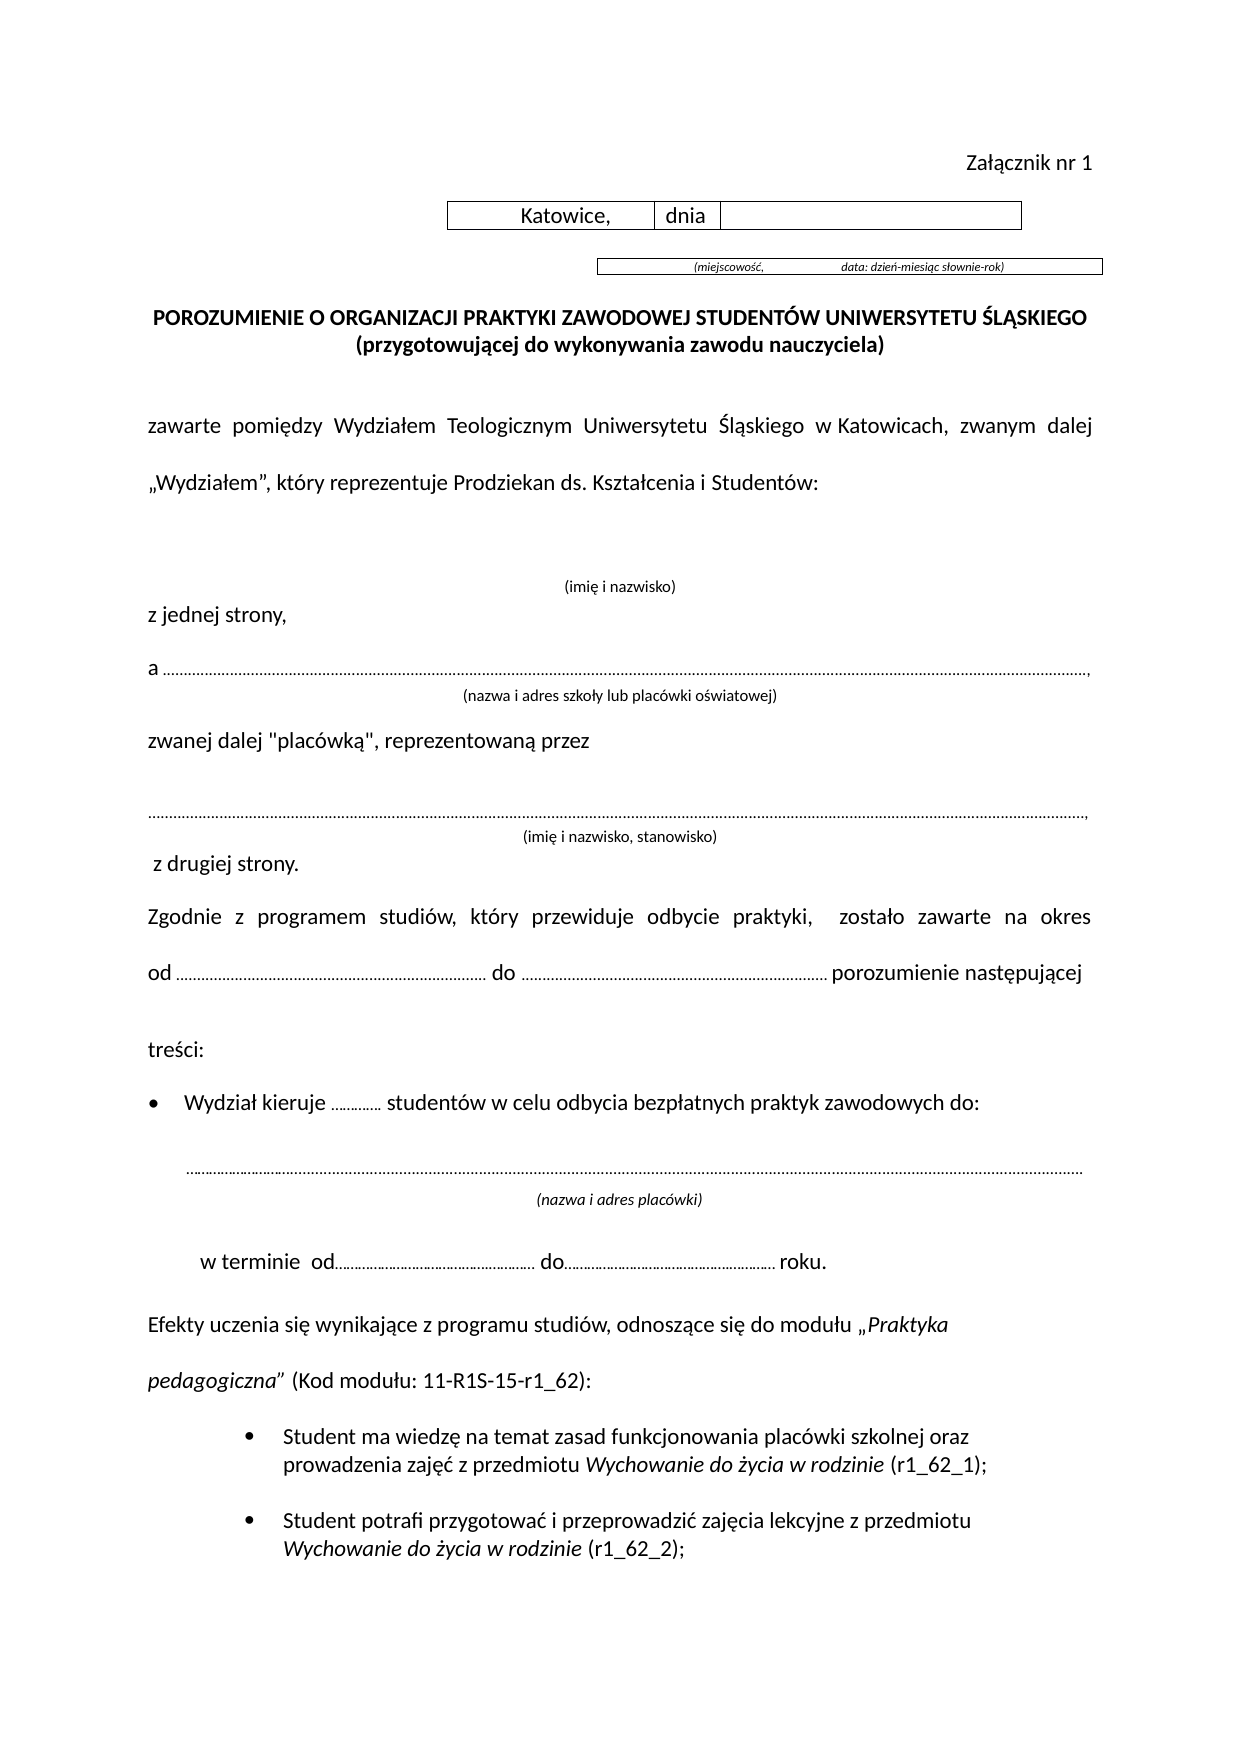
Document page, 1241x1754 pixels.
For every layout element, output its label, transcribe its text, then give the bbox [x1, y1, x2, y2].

text POROZUMIENIE O ORGANIZACJI PRAKTYKI ZAWODOWEJ STUDENTÓW UNIWERSYTETU ŚLĄSKIEGO (przygotowującej do wykonywania zawodu nauczyciela) [148, 303, 1093, 359]
list Wydział kieruje …………. studentów w celu odbycia bezpłatnych praktyk zawodowych do: [110, 1088, 1093, 1116]
text Zgodnie z programem studiów, który przewiduje odbycie praktyki, zostało zawarte na okres od .......................................................................... do ......................................................................... porozumienie następującej [148, 902, 1093, 987]
text (nazwa i adres placówki) [148, 1189, 1093, 1209]
text ..............................................................................................................................................................................................................................., [148, 803, 1093, 823]
text (nazwa i adres szkoły lub placówki oświatowej) [148, 685, 1093, 706]
table_header (miejscowość, data: dzień-miesiąc słownie-rok) [598, 259, 1102, 274]
list Student potrafi przygotować i przeprowadzić zajęcia lekcyjne z przedmiotu Wychowanie do życia w rodzinie (r1_62_2); [245, 1506, 1093, 1562]
text a ............................................................................................................................................................................................................................, [148, 653, 1093, 681]
text (imię i nazwisko) [148, 577, 1093, 597]
text w terminie od………………………………….………… do…………………………………….………… roku. [200, 1247, 1093, 1275]
text Załącznik nr 1 [148, 148, 1093, 176]
table_header Katowice, [448, 202, 654, 229]
text Efekty uczenia się wynikające z programu studiów, odnoszące się do modułu „Praktyka pedagogiczna” (Kod modułu: 11-R1S-15-r1_62): [148, 1310, 1093, 1394]
text (imię i nazwisko, stanowisko) [148, 826, 1093, 846]
text treści: [148, 1035, 1093, 1063]
text z jednej strony, [148, 600, 1093, 628]
text zawarte pomiędzy Wydziałem Teologicznym Uniwersytetu Śląskiego w Katowicach, zwanym dalej „Wydziałem”, który reprezentuje Prodziekan ds. Kształcenia i Studentów: [148, 412, 1093, 496]
list Student ma wiedzę na temat zasad funkcjonowania placówki szkolnej oraz prowadzenia zajęć z przedmiotu Wychowanie do życia w rodzinie (r1_62_1); [245, 1422, 1093, 1478]
table_header [721, 202, 1021, 229]
text zwanej dalej "placówką", reprezentowaną przez [148, 726, 1093, 754]
table_header dnia [655, 202, 720, 229]
text z drugiej strony. [148, 849, 1093, 877]
text ………………………............................................................................................................................................................................................. [177, 1158, 1093, 1179]
